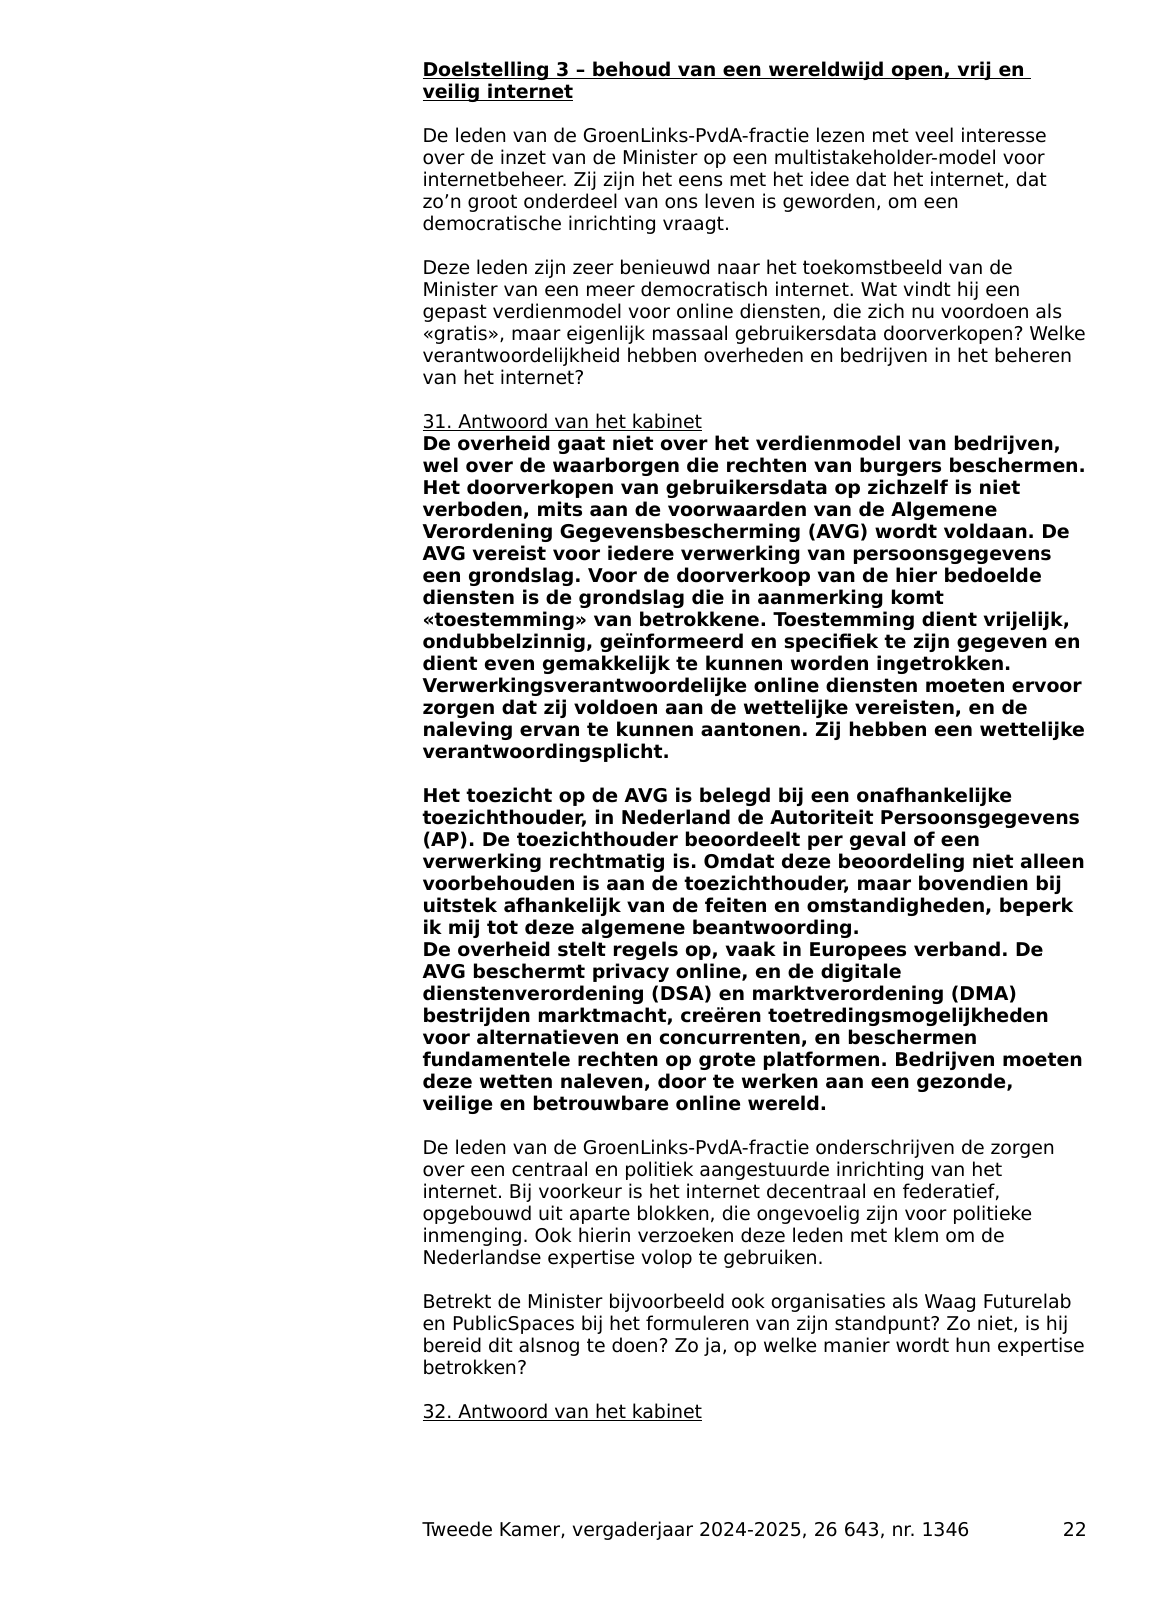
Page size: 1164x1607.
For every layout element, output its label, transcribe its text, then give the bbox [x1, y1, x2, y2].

text Deze leden zijn zeer benieuwd naar het toekomstbeeld van de Minister van een meer democratisch internet. Wat vindt hij een gepast verdienmodel voor online diensten, die zich nu voordoen als «gratis», maar eigenlijk massaal gebruikersdata doorverkopen? Welke verantwoordelijkheid hebben overheden en bedrijven in het beheren van het internet? [422, 257, 1087, 389]
text Betrekt de Minister bijvoorbeeld ook organisaties als Waag Futurelab en PublicSpaces bij het formuleren van zijn standpunt? Zo niet, is hij bereid dit alsnog te doen? Zo ja, op welke manier wordt hun expertise betrokken? [422, 1291, 1087, 1379]
text De leden van de GroenLinks-PvdA-fractie lezen met veel interesse over de inzet van de Minister op een multistakeholder-model voor internetbeheer. Zij zijn het eens met het idee dat het internet, dat zo’n groot onderdeel van ons leven is geworden, om een democratische inrichting vraagt. [422, 125, 1087, 235]
subtitle Doelstelling 3 – behoud van een wereldwijd open, vrij en veilig internet [422, 59, 1087, 103]
text De leden van de GroenLinks-PvdA-fractie onderschrijven de zorgen over een centraal en politiek aangestuurde inrichting van het internet. Bij voorkeur is het internet decentraal en federatief, opgebouwd uit aparte blokken, die ongevoelig zijn voor politieke inmenging. Ook hierin verzoeken deze leden met klem om de Nederlandse expertise volop te gebruiken. [422, 1137, 1087, 1269]
text 32. Antwoord van het kabinet [422, 1401, 1087, 1423]
text 31. Antwoord van het kabinet [422, 411, 1087, 433]
text Het toezicht op de AVG is belegd bij een onafhankelijke toezichthouder, in Nederland de Autoriteit Persoonsgegevens (AP). De toezichthouder beoordeelt per geval of een verwerking rechtmatig is. Omdat deze beoordeling niet alleen voorbehouden is aan de toezichthouder, maar bovendien bij uitstek afhankelijk van de feiten en omstandigheden, beperk ik mij tot deze algemene beantwoording. [422, 785, 1087, 939]
text De overheid stelt regels op, vaak in Europees verband. De AVG beschermt privacy online, en de digitale dienstenverordening (DSA) en marktverordening (DMA) bestrijden marktmacht, creëren toetredingsmogelijkheden voor alternatieven en concurrenten, en beschermen fundamentele rechten op grote platformen. Bedrijven moeten deze wetten naleven, door te werken aan een gezonde, veilige en betrouwbare online wereld. [422, 939, 1087, 1115]
text De overheid gaat niet over het verdienmodel van bedrijven, wel over de waarborgen die rechten van burgers beschermen. Het doorverkopen van gebruikersdata op zichzelf is niet verboden, mits aan de voorwaarden van de Algemene Verordening Gegevensbescherming (AVG) wordt voldaan. De AVG vereist voor iedere verwerking van persoonsgegevens een grondslag. Voor de doorverkoop van de hier bedoelde diensten is de grondslag die in aanmerking komt «toestemming» van betrokkene. Toestemming dient vrijelijk, ondubbelzinnig, geïnformeerd en specifiek te zijn gegeven en dient even gemakkelijk te kunnen worden ingetrokken. Verwerkingsverantwoordelijke online diensten moeten ervoor zorgen dat zij voldoen aan de wettelijke vereisten, en de naleving ervan te kunnen aantonen. Zij hebben een wettelijke verantwoordingsplicht. [422, 433, 1087, 763]
